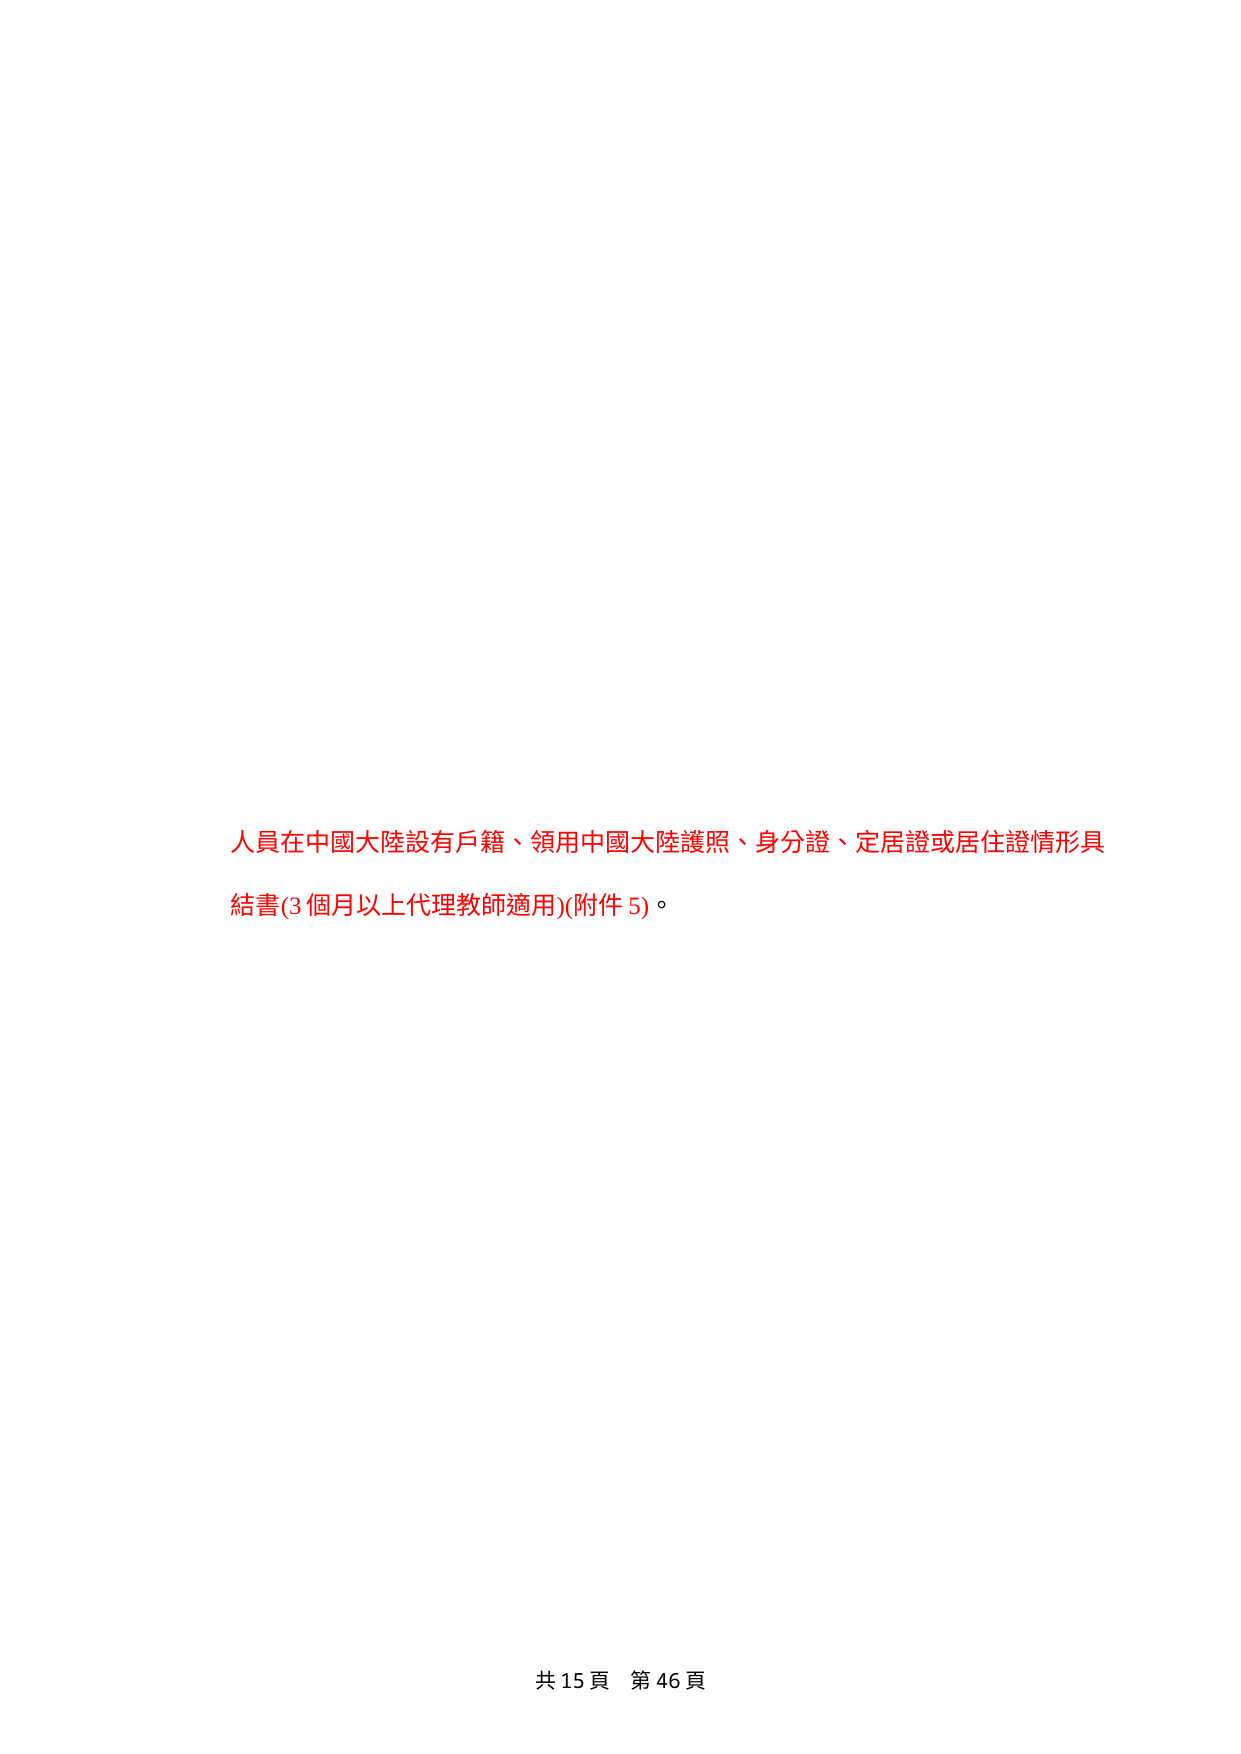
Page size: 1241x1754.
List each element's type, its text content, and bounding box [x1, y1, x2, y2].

text 人員在中國大陸設有戶籍、領用中國大陸護照、身分證、定居證或居住證情形具結書(3個月以上代理教師適用)(附件5)。 [156, 799, 1122, 924]
